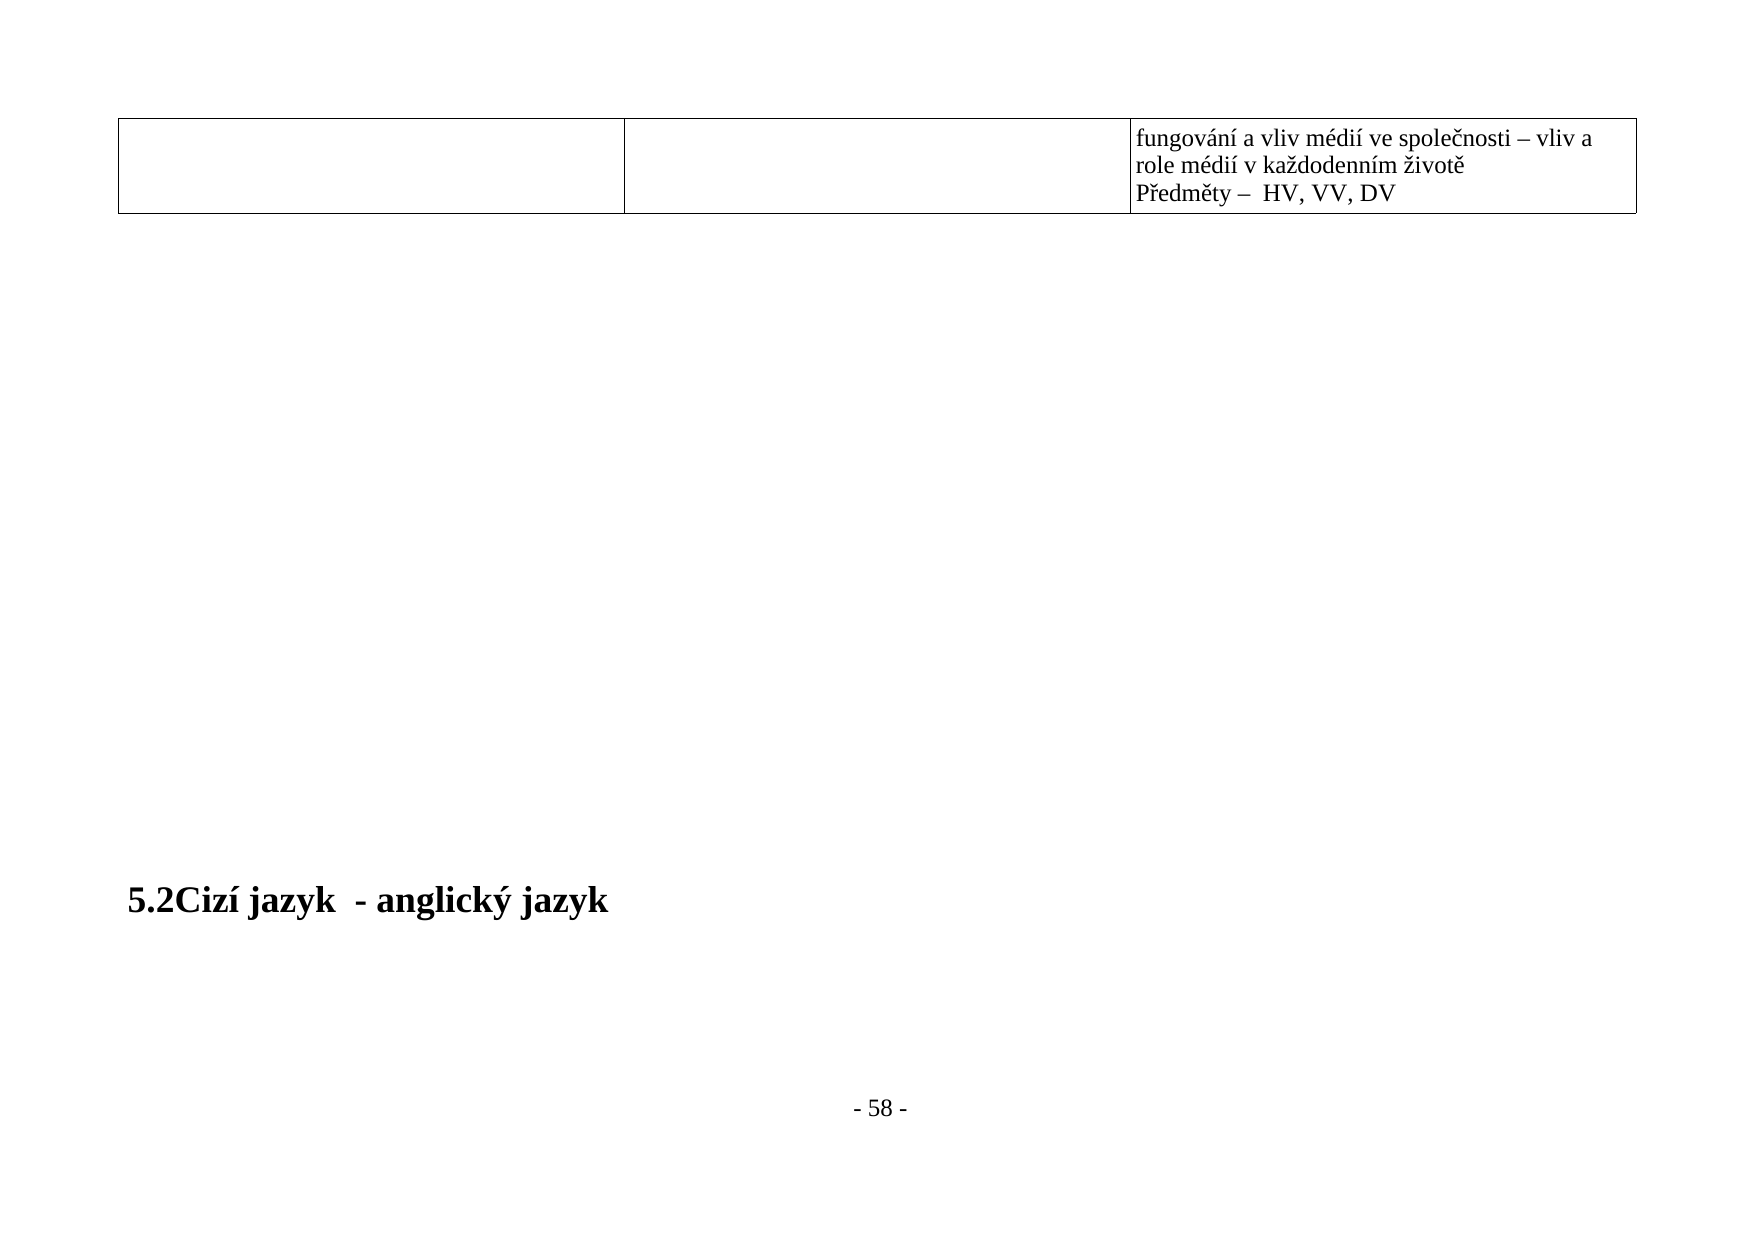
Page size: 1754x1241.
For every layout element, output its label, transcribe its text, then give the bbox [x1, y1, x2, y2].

table_cell fungování a vliv médií ve společnosti – vliv a role médií v každodenním životě Předměty – HV, VV, DV [1131, 119, 1636, 213]
table_cell [119, 119, 624, 213]
table_cell [625, 119, 1130, 213]
subtitle Cizí jazyk - anglický jazyk [127, 879, 1636, 921]
